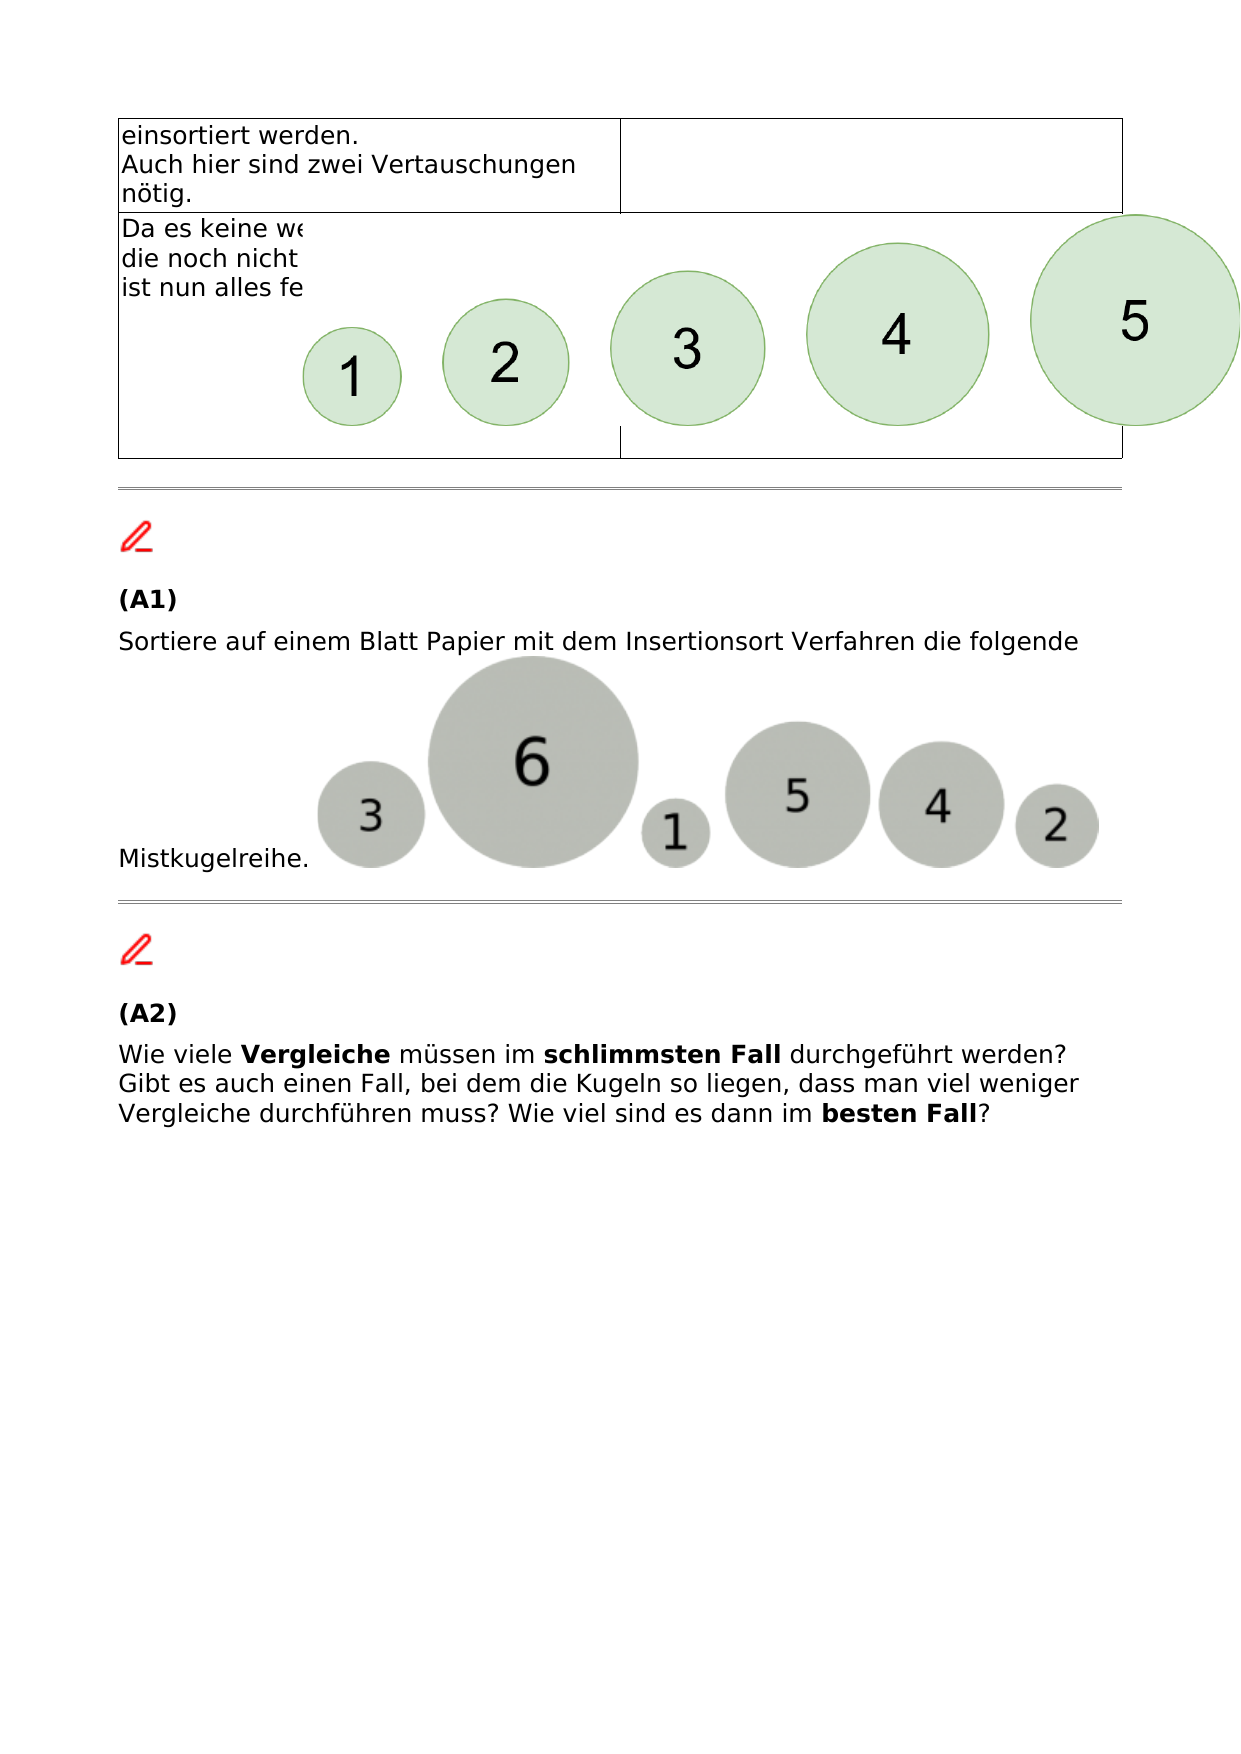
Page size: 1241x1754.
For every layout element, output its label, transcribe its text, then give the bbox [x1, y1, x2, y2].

picture [118, 518, 156, 557]
table_cell Als nächstes muss die (3) korrekt einsortiert werden. Auch hier sind zwei Vertauschungen nötig. [119, 119, 620, 212]
text Wie viele Vergleiche müssen im schlimmsten Fall durchgeführt werden? Gibt es auch einen Fall, bei dem die Kugeln so liegen, dass man viel weniger Vergleiche durchführen muss? Wie viel sind es dann im besten Fall? [118, 1040, 1122, 1128]
text Sortiere auf einem Blatt Papier mit dem Insertionsort Verfahren die folgende Mistkugelreihe. [118, 627, 1122, 873]
picture [317, 656, 1099, 868]
subtitle (A1) [118, 586, 1122, 615]
table_cell Da es keine weitere Kugel mehr gibt, die noch nicht einsortiert wurde, ist nun alles fertig sortiert. [119, 213, 620, 458]
subtitle (A2) [118, 999, 1122, 1028]
table_cell [621, 119, 1122, 212]
table_cell [621, 426, 1122, 458]
picture [302, 214, 1241, 426]
picture [118, 932, 156, 970]
